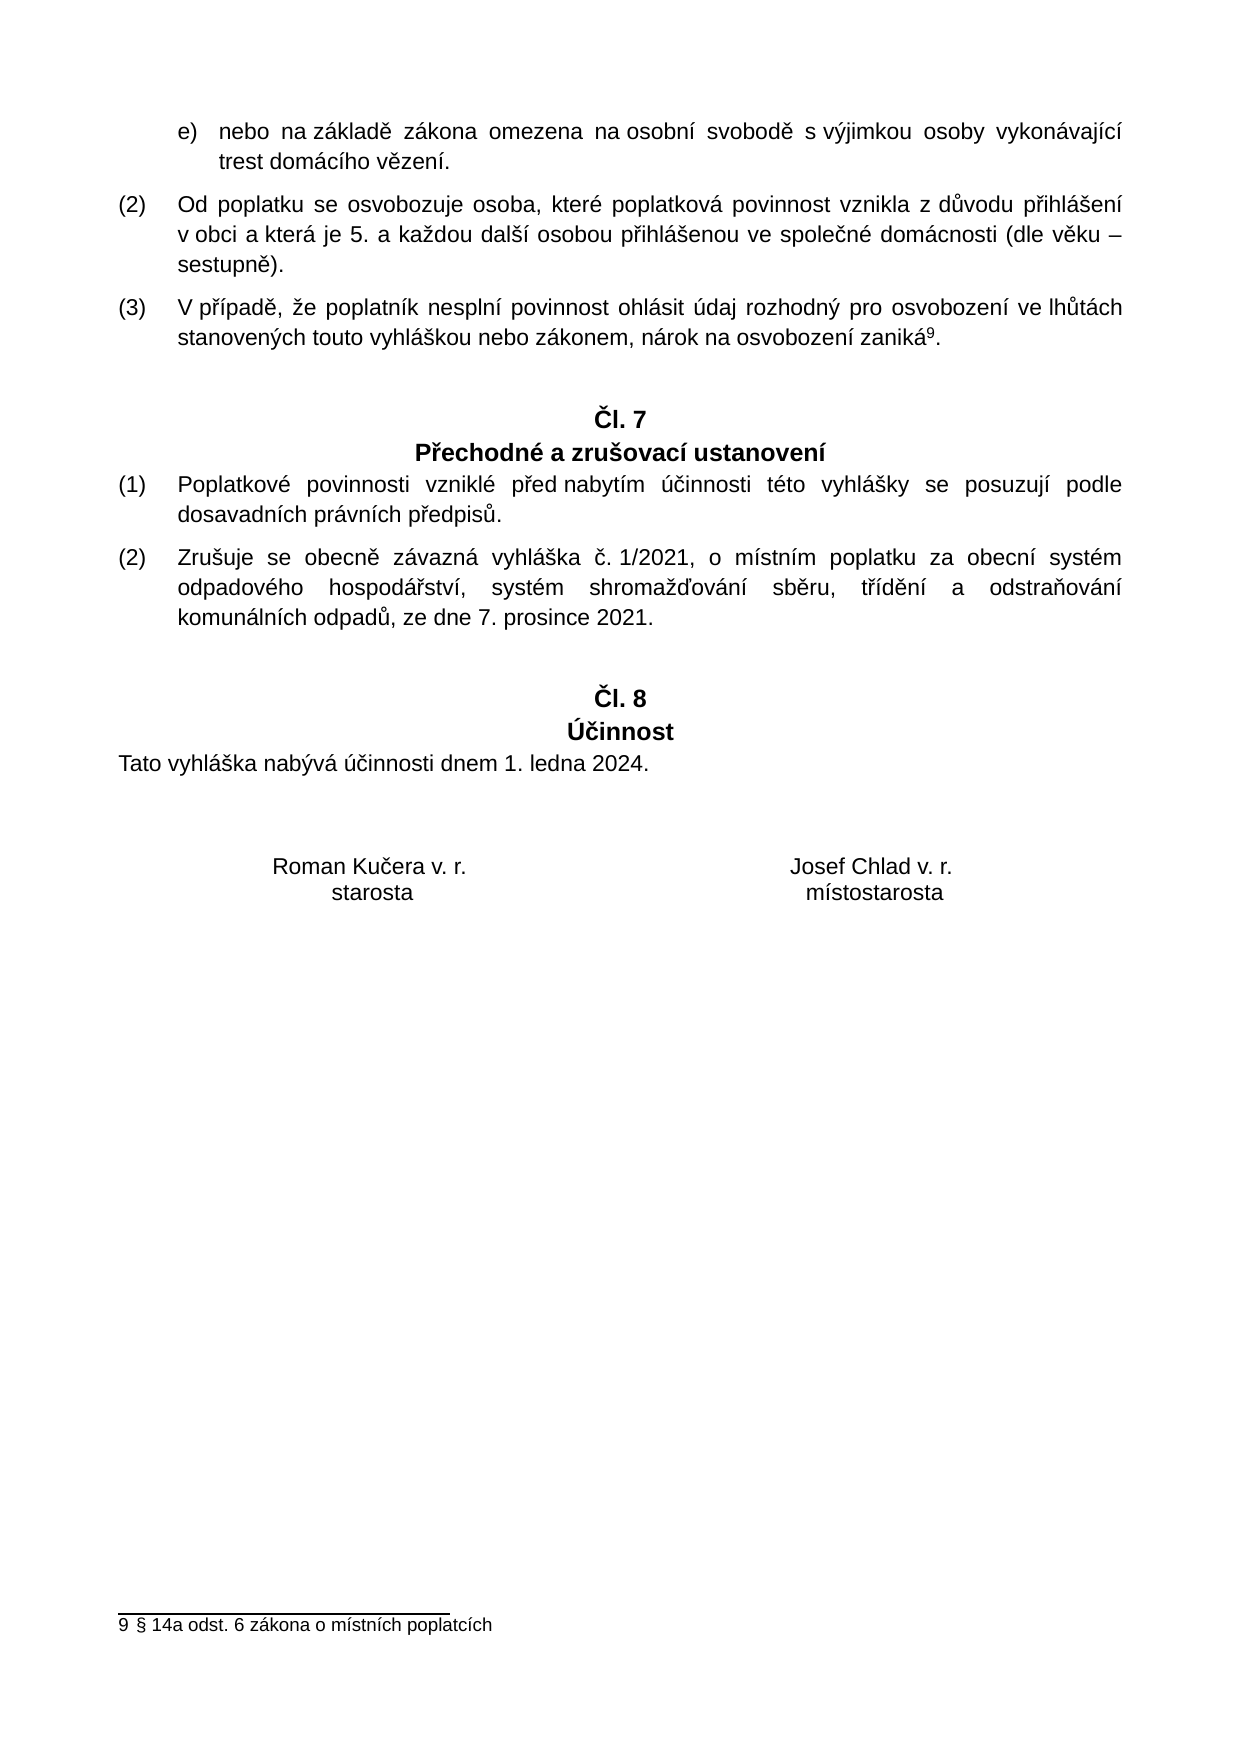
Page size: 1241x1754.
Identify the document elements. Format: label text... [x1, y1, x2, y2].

list § 14a odst. 6 zákona o místních poplatcích [118, 1614, 1122, 1635]
table_header Roman Kučera v. r. starosta [118, 793, 620, 911]
subtitle Čl. 7 Přechodné a zrušovací ustanovení [118, 404, 1122, 466]
list Od poplatku se osvobozuje osoba, které poplatková povinnost vznikla z důvodu přihlášení v obci a která je 5. a každou další osobou přihlášenou ve společné domácnosti (dle věku – sestupně). [118, 191, 1122, 278]
list Poplatkové povinnosti vzniklé před nabytím účinnosti této vyhlášky se posuzují podle dosavadních právních předpisů. [118, 471, 1122, 527]
text Tato vyhláška nabývá účinnosti dnem 1. ledna 2024. [118, 750, 1122, 777]
table_cell [118, 911, 620, 1029]
list V případě, že poplatník nesplní povinnost ohlásit údaj rozhodný pro osvobození ve lhůtách stanovených touto vyhláškou nebo zákonem, nárok na osvobození zaniká. [118, 294, 1122, 351]
list Zrušuje se obecně závazná vyhláška č. 1/2021, o místním poplatku za obecní systém odpadového hospodářství, systém shromažďování sběru, třídění a odstraňování komunálních odpadů, ze dne 7. prosince 2021. [118, 543, 1122, 630]
table_header Josef Chlad v. r. místostarosta [620, 793, 1122, 911]
list nebo na základě zákona omezena na osobní svobodě s výjimkou osoby vykonávající trest domácího vězení. [177, 118, 1122, 175]
subtitle Čl. 8 Účinnost [118, 684, 1122, 746]
table_cell [620, 911, 1122, 1029]
